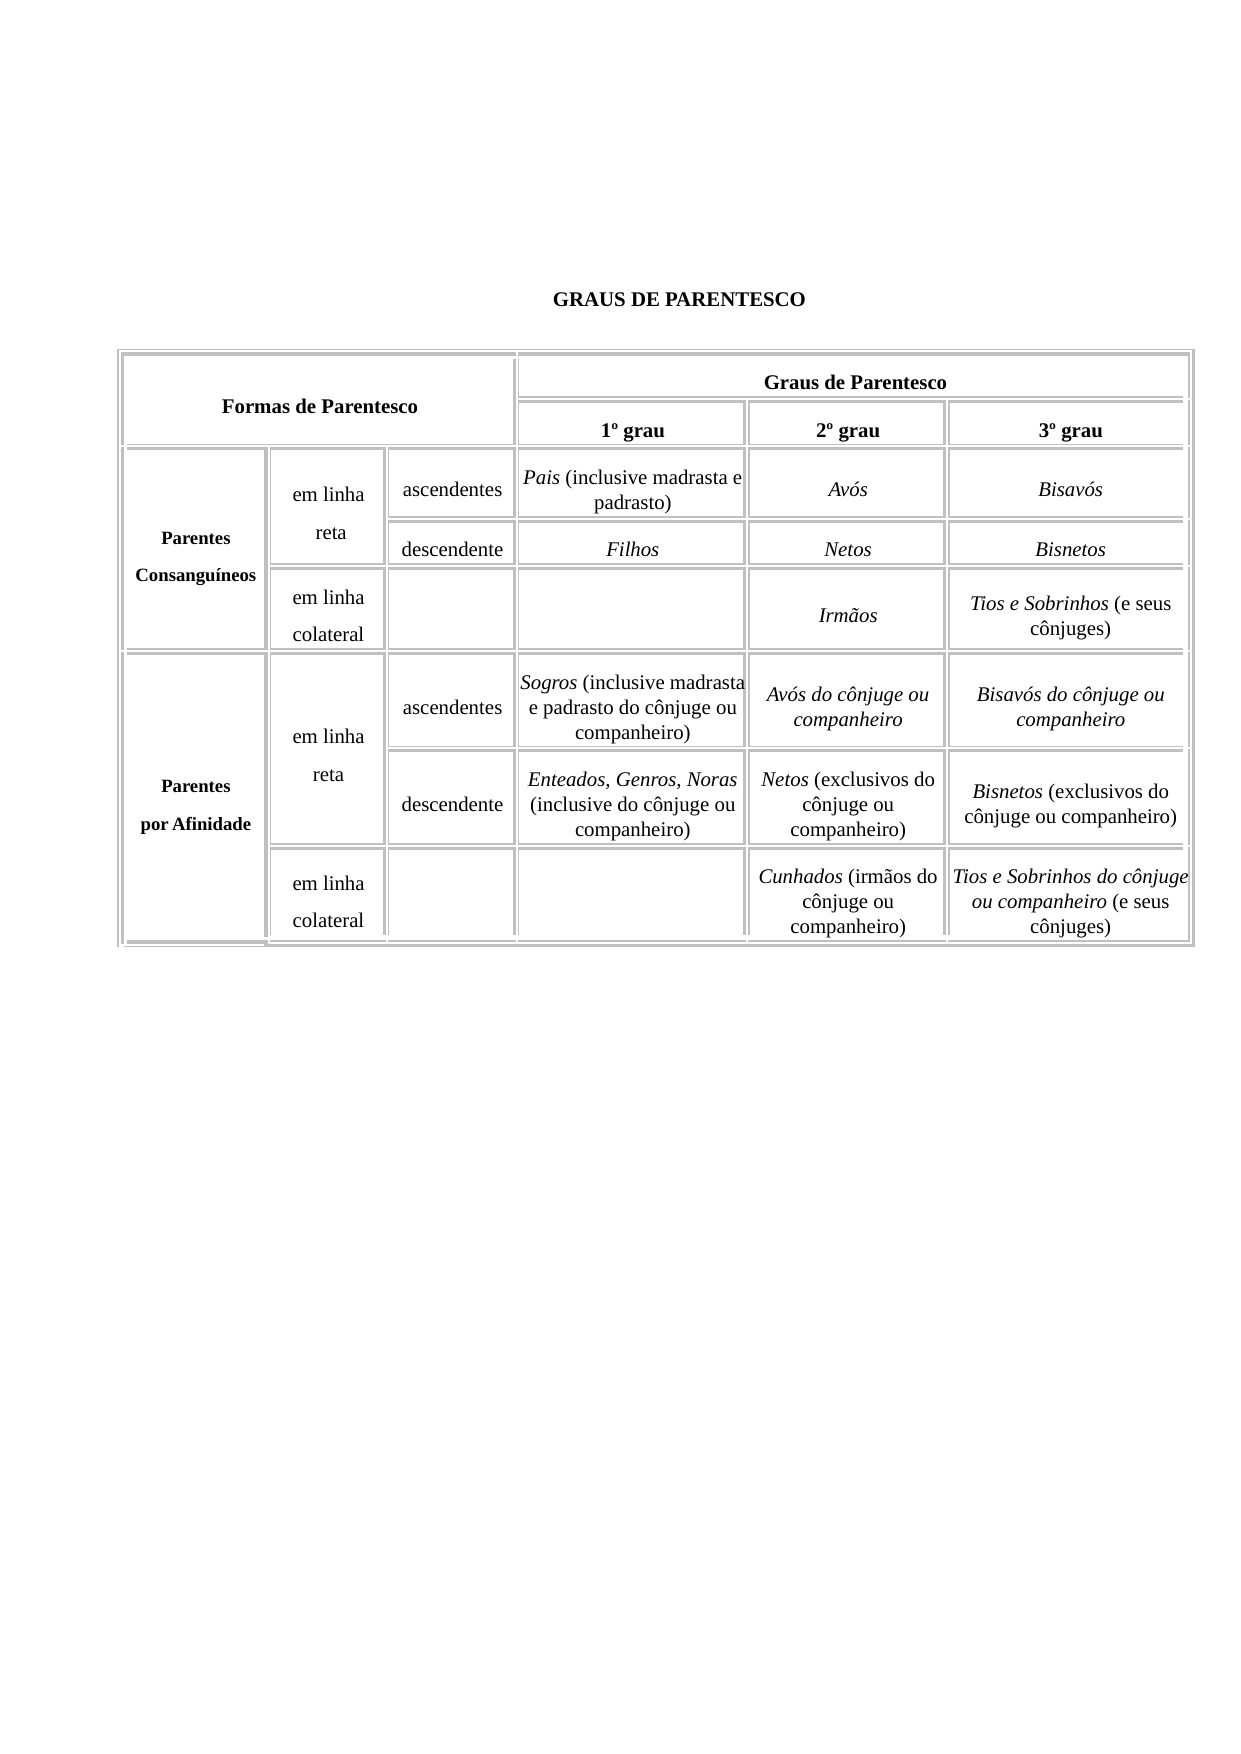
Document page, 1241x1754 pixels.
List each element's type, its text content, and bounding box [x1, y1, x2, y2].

table_cell [519, 570, 743, 648]
table_cell em linha reta [271, 655, 383, 843]
table_cell em linha colateral [268, 843, 386, 940]
table_cell Irmãos [750, 570, 943, 648]
table_cell Bisavós [946, 444, 1191, 516]
table_cell 2º grau [750, 403, 943, 443]
table_cell Sogros (inclusive madrasta e padrasto do cônjuge ou companheiro) [519, 655, 743, 746]
table_cell em linha reta [271, 450, 383, 563]
table_header Graus de Parentesco [516, 350, 1191, 396]
table_cell Bisavós do cônjuge ou companheiro [946, 648, 1191, 746]
table_cell Parentes Consanguíneos [120, 444, 268, 648]
table_cell descendente [389, 523, 513, 563]
table_cell ascendentes [389, 450, 513, 516]
table_cell Tios e Sobrinhos do cônjuge ou companheiro (e seus cônjuges) [946, 843, 1191, 940]
table_cell 1º grau [519, 403, 743, 443]
table_cell [516, 843, 746, 940]
table_cell Bisnetos [946, 516, 1191, 563]
table_cell Pais (inclusive madrasta e padrasto) [519, 450, 743, 516]
table_cell Cunhados (irmãos do cônjuge ou companheiro) [746, 843, 946, 940]
table_cell Avós [750, 450, 943, 516]
table_cell Bisnetos (exclusivos do cônjuge ou companheiro) [946, 746, 1191, 843]
table_cell em linha colateral [271, 570, 383, 648]
table_cell Netos (exclusivos do cônjuge ou companheiro) [750, 752, 943, 843]
table_cell [386, 843, 516, 940]
table_cell Parentes por Afinidade [120, 648, 268, 940]
table_cell Avós do cônjuge ou companheiro [750, 655, 943, 746]
table_cell Enteados, Genros, Noras (inclusive do cônjuge ou companheiro) [519, 752, 743, 843]
table_cell 3º grau [946, 396, 1191, 443]
table_header Formas de Parentesco [124, 356, 516, 443]
table_cell Tios e Sobrinhos (e seus cônjuges) [946, 563, 1191, 648]
text GRAUS DE PARENTESCO [236, 286, 1122, 311]
table_cell ascendentes [389, 655, 513, 746]
table_cell descendente [389, 752, 513, 843]
table_cell [389, 570, 513, 648]
table_cell Netos [750, 523, 943, 563]
table_cell Filhos [519, 523, 743, 563]
